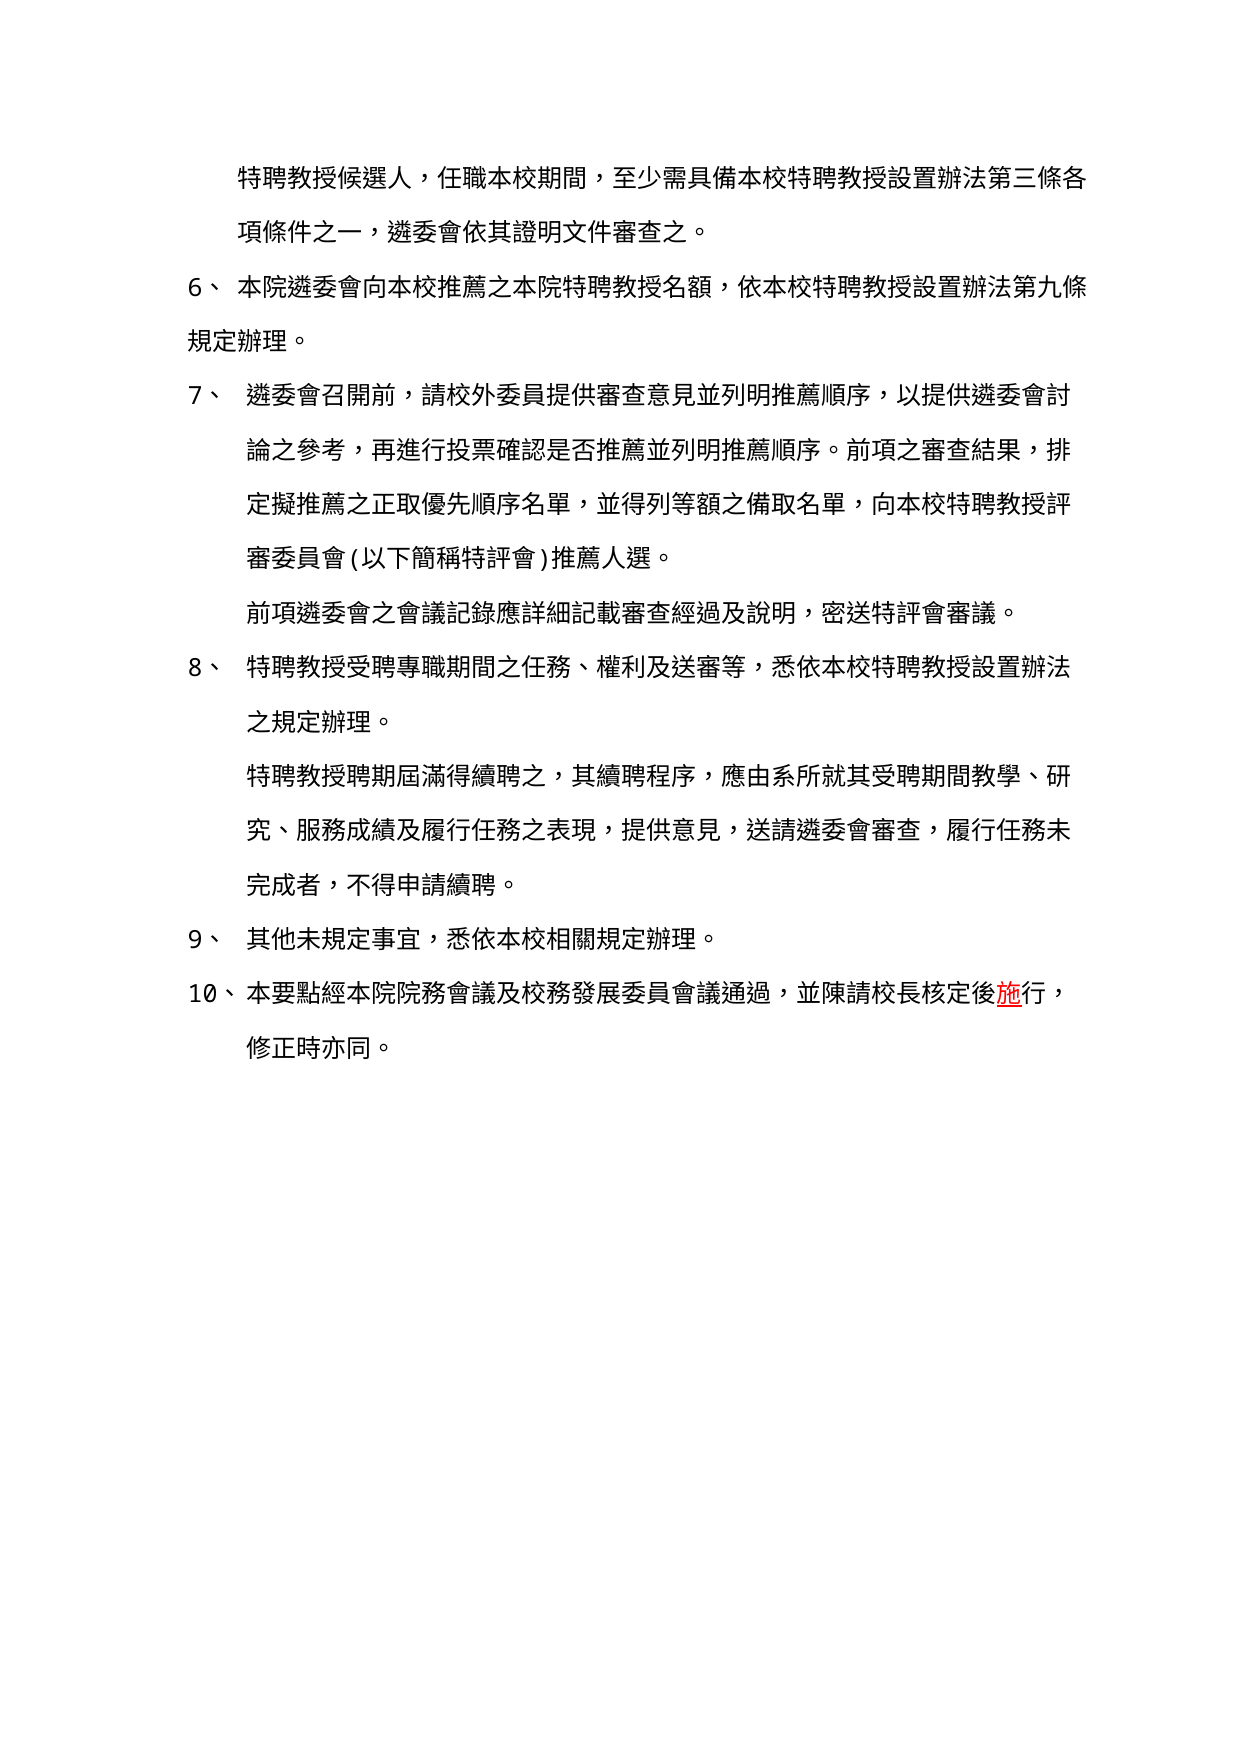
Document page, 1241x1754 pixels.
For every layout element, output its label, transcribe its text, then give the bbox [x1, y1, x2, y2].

text 特聘教授候選人，任職本校期間，至少需具備本校特聘教授設置辦法第三條各項條件之一，遴委會依其證明文件審查之。 [237, 158, 1087, 249]
text 前項遴委會之會議記錄應詳細記載審查經過及說明，密送特評會審議。 [187, 593, 1087, 629]
list 特聘教授受聘專職期間之任務、權利及送審等，悉依本校特聘教授設置辦法之規定辦理。 [187, 648, 1087, 738]
list 本要點經本院院務會議及校務發展委員會議通過，並陳請校長核定後施行，修正時亦同。 [187, 974, 1087, 1064]
list 其他未規定事宜，悉依本校相關規定辦理。 [187, 919, 1087, 956]
list 遴委會召開前，請校外委員提供審查意見並列明推薦順序，以提供遴委會討論之參考，再進行投票確認是否推薦並列明推薦順序。前項之審查結果，排定擬推薦之正取優先順序名單，並得列等額之備取名單，向本校特聘教授評審委員會(以下簡稱特評會)推薦人選。 [187, 376, 1087, 575]
list 本院遴委會向本校推薦之本院特聘教授名額，依本校特聘教授設置辦法第九條規定辦理。 [187, 267, 1087, 358]
text 特聘教授聘期屆滿得續聘之，其續聘程序，應由系所就其受聘期間教學、研究、服務成績及履行任務之表現，提供意見，送請遴委會審查，履行任務未完成者，不得申請續聘。 [246, 756, 1087, 901]
